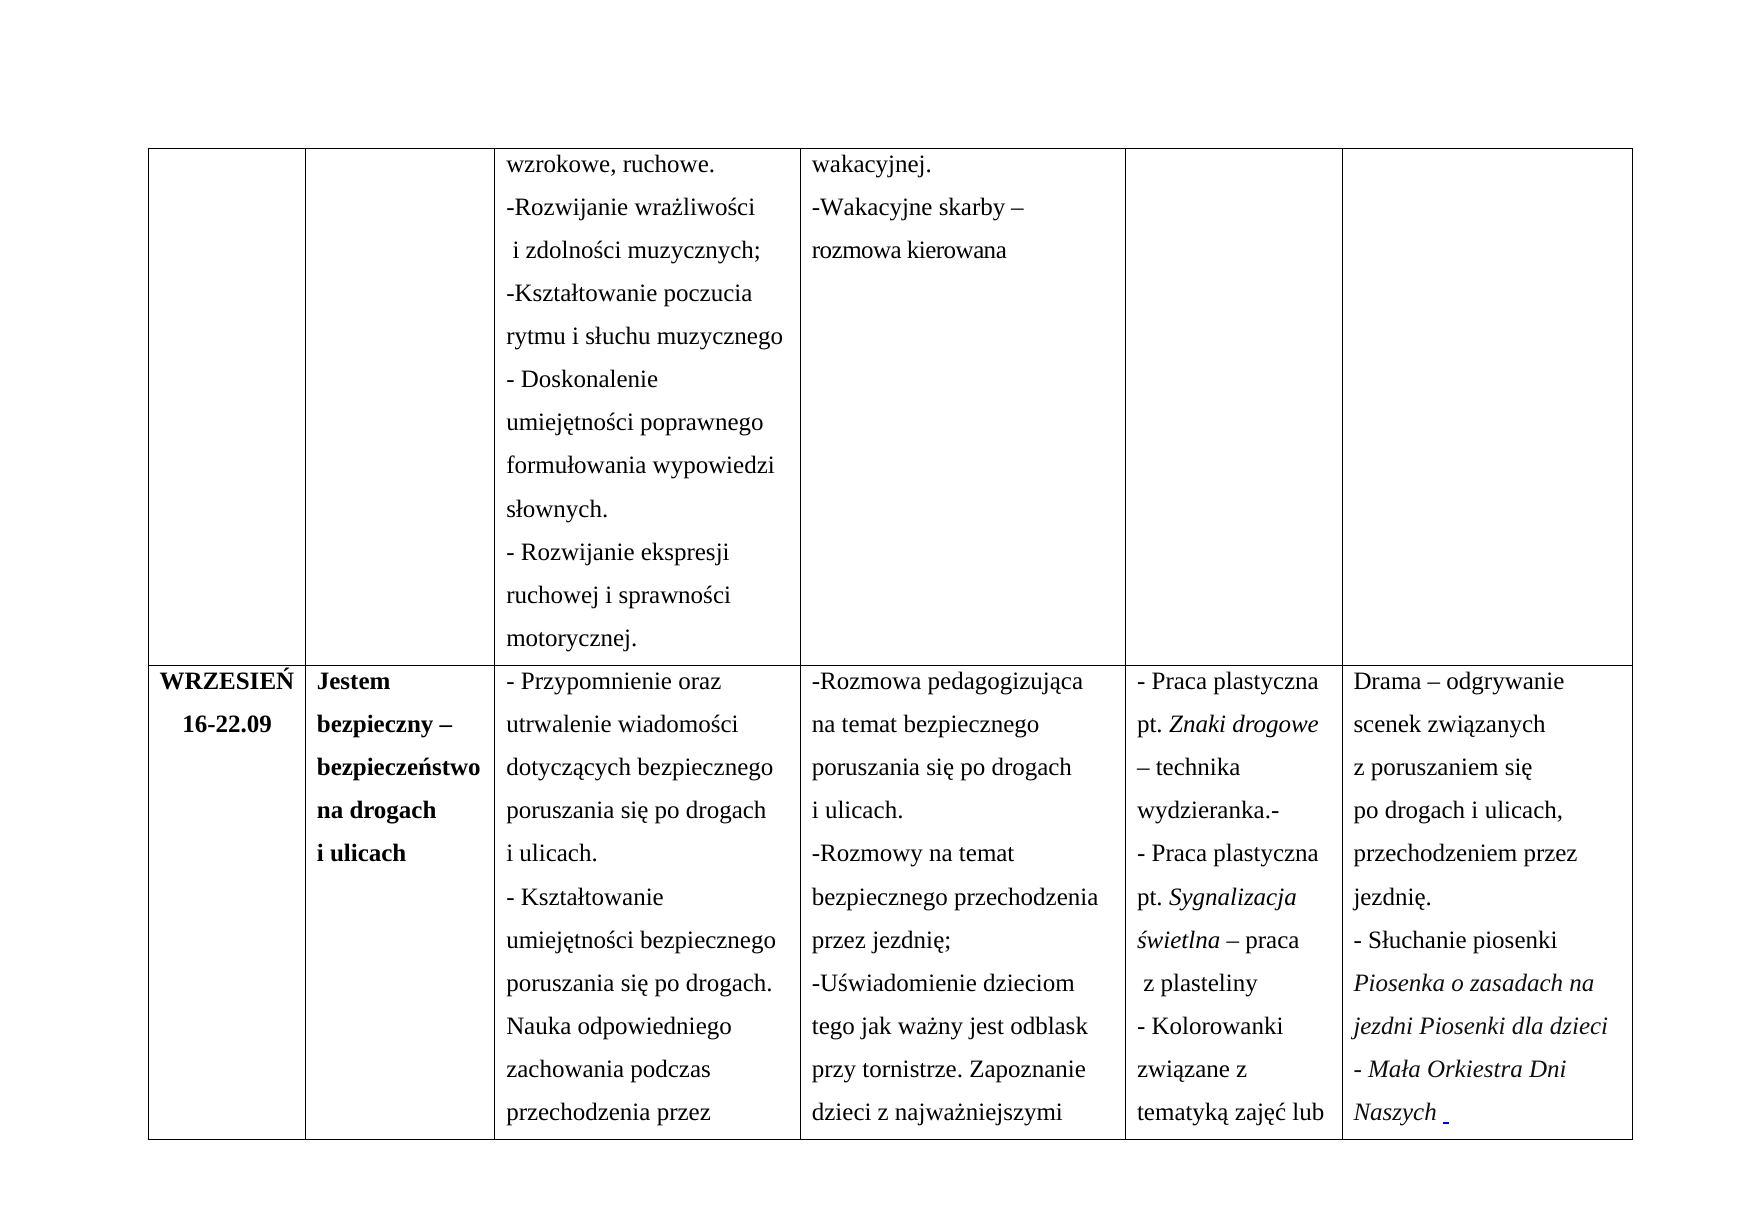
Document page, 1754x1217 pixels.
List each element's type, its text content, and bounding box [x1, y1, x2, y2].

table_cell wzrokowe, ruchowe. -Rozwijanie wrażliwości i zdolności muzycznych; -Kształtowanie poczucia rytmu i słuchu muzycznego - Doskonalenie umiejętności poprawnego formułowania wypowiedzi słownych. - Rozwijanie ekspresji ruchowej i sprawności motorycznej. [495, 149, 800, 665]
table_cell [149, 149, 305, 665]
table_cell wakacyjnej. -Wakacyjne skarby – rozmowa kierowana [801, 149, 1125, 665]
table_cell - Praca plastyczna pt. Znaki drogowe – technika wydzieranka.- - Praca plastyczna pt. Sygnalizacja świetlna – praca z plasteliny - Kolorowanki związane z tematyką zajęć lub [1126, 666, 1342, 1139]
table_cell Drama – odgrywanie scenek związanych z poruszaniem się po drogach i ulicach, przechodzeniem przez jezdnię. - Słuchanie piosenki Piosenka o zasadach na jezdni Piosenki dla dzieci - Mała Orkiestra Dni Naszych [1343, 666, 1632, 1139]
table_cell -Rozmowa pedagogizująca na temat bezpiecznego poruszania się po drogach i ulicach. -Rozmowy na temat bezpiecznego przechodzenia przez jezdnię; -Uświadomienie dzieciom tego jak ważny jest odblask przy tornistrze. Zapoznanie dzieci z najważniejszymi [801, 666, 1125, 1139]
table_cell [1343, 149, 1632, 665]
table_cell WRZESIEŃ 16-22.09 [149, 666, 305, 1139]
table_cell [1126, 149, 1342, 665]
table_cell - Przypomnienie oraz utrwalenie wiadomości dotyczących bezpiecznego poruszania się po drogach i ulicach. - Kształtowanie umiejętności bezpiecznego poruszania się po drogach. Nauka odpowiedniego zachowania podczas przechodzenia przez [495, 666, 800, 1139]
table_cell Jestem bezpieczny – bezpieczeństwo na drogach i ulicach [306, 666, 494, 1139]
table_cell [306, 149, 494, 665]
